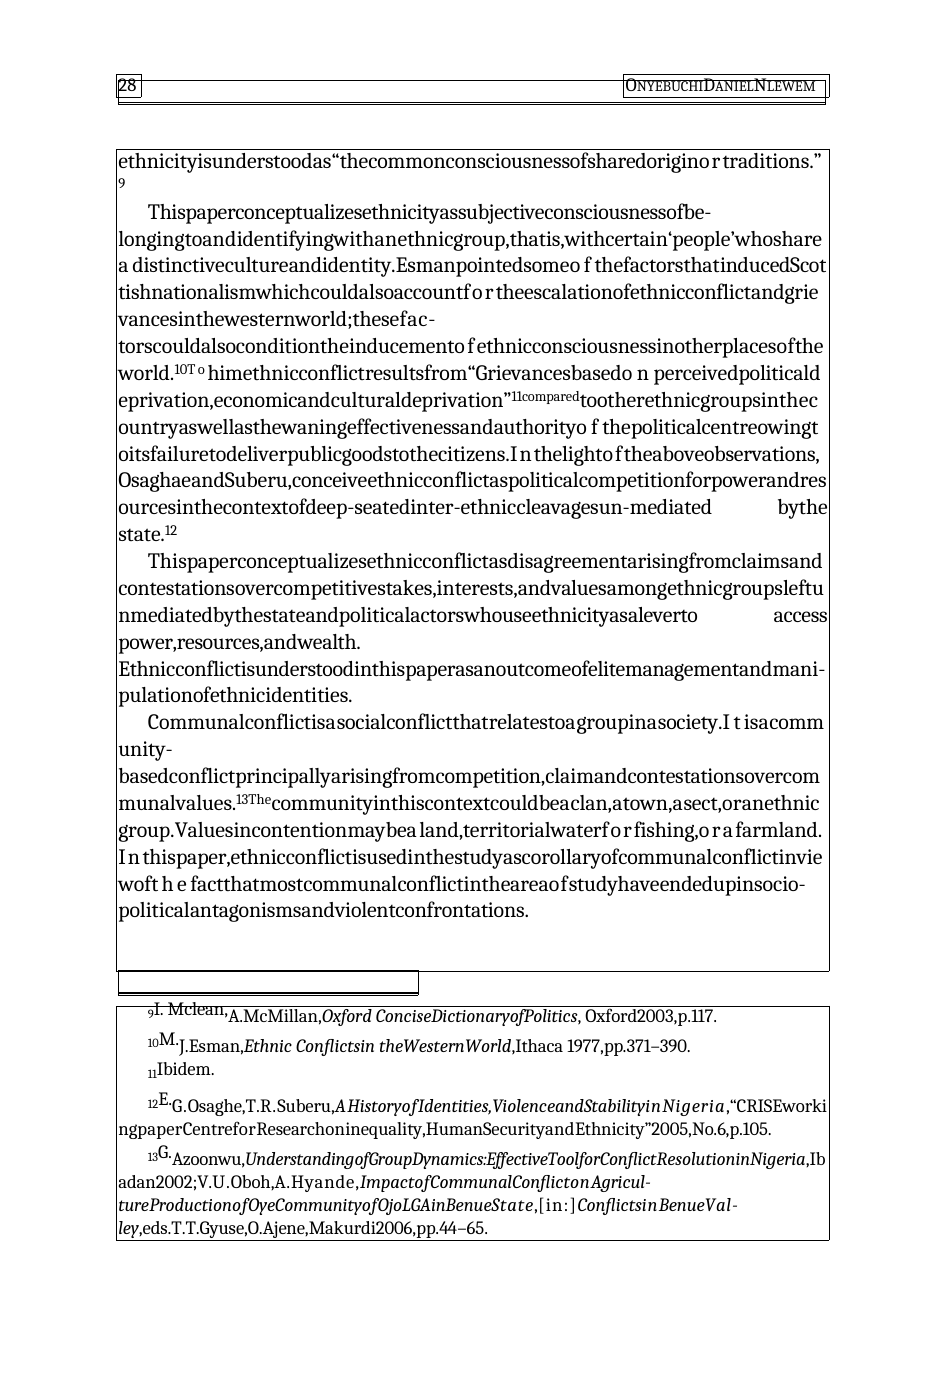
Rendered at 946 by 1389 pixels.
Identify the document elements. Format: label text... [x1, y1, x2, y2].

text ethnicityisunderstoodas“thecommonconsciousnessofsharedoriginortraditions.”9 [118, 150, 827, 198]
text ONYEBUCHIDANIELNLEWEM [625, 75, 829, 96]
text 10M.J.Esman,Ethnic Conflictsin theWesternWorld,Ithaca 1977,pp.371–390. [148, 1029, 829, 1057]
text Thispaperconceptualizesethnicconflictasdisagreementarisingfromclaimsandcontestationsovercompetitivestakes,interests,andvaluesamongethnicgroupsleftunmediatedbythestateandpoliticalactorswhouseethnicityasaleverto access power,resources,andwealth. Ethnicconflictisunderstoodinthispaperasanoutcomeofelitemanagementandmani-pulationofethnicidentities. [118, 549, 827, 708]
text [118, 75, 141, 80]
text 13G.Azoonwu,UnderstandingofGroupDynamics:EffectiveToolforConflictResolutioninNigeria,Ibadan2002;V.U.Oboh,A.Hyande,ImpactofCommunalConflictonAgricul-tureProductionofOyeCommunityofOjoLGAinBenueState,[in:]ConflictsinBenueVal-ley,eds.T.T.Gyuse,O.Ajene,Makurdi2006,pp.44–65. [118, 1142, 827, 1239]
text 28 [119, 81, 141, 96]
text Communalconflictisasocialconflictthatrelatestoagroupinasociety.Itisacommunity-basedconflictprincipallyarisingfromcompetition,claimandcontestationsovercommunalvalues.13Thecommunityinthiscontextcouldbeaclan,atown,asect,oranethnicgroup.Valuesincontentionmaybealand,territorialwaterforfishing,orafarmland.Inthispaper,ethnicconflictisusedinthestudyascorollaryofcommunalconflictinviewofthefactthatmostcommunalconflictintheareaofstudyhaveendedupinsocio-politicalantagonismsandviolentconfrontations. [118, 710, 827, 923]
text 12E.G.Osaghe,T.R.Suberu,AHistoryofIdentities,ViolenceandStabilityinNigeria,“CRISEworkingpaperCentreforResearchoninequality,HumanSecurityandEthnicity”2005,No.6,p.105. [118, 1089, 827, 1140]
text 9I. Mclean,A.McMillan,Oxford ConciseDictionaryofPolitics, Oxford2003,p.117. [148, 1007, 829, 1027]
text 11Ibidem. [148, 1059, 829, 1087]
text Thispaperconceptualizesethnicityassubjectiveconsciousnessofbe-longingtoandidentifyingwithanethnicgroup,thatis,withcertain‘people’whoshareadistinctivecultureandidentity.EsmanpointedsomeofthefactorsthatinducedScottishnationalismwhichcouldalsoaccountfortheescalationofethnicconflictandgrievancesinthewesternworld;thesefac-torscouldalsoconditiontheinducementofethnicconsciousnessinotherplacesoftheworld.10Tohimethnicconflictresultsfrom“Grievancesbasedonperceivedpoliticaldeprivation,economicandculturaldeprivation”11comparedtootherethnicgroupsinthecountryaswellasthewaningeffectivenessandauthorityofthepoliticalcentreowingtoitsfailuretodeliverpublicgoodstothecitizens.Inthelightoftheaboveobservations,OsaghaeandSuberu,conceiveethnicconflictaspoliticalcompetitionforpowerandresourcesinthecontextofdeep-seatedinter-ethniccleavagesun-mediated bythe state.12 [118, 199, 827, 547]
